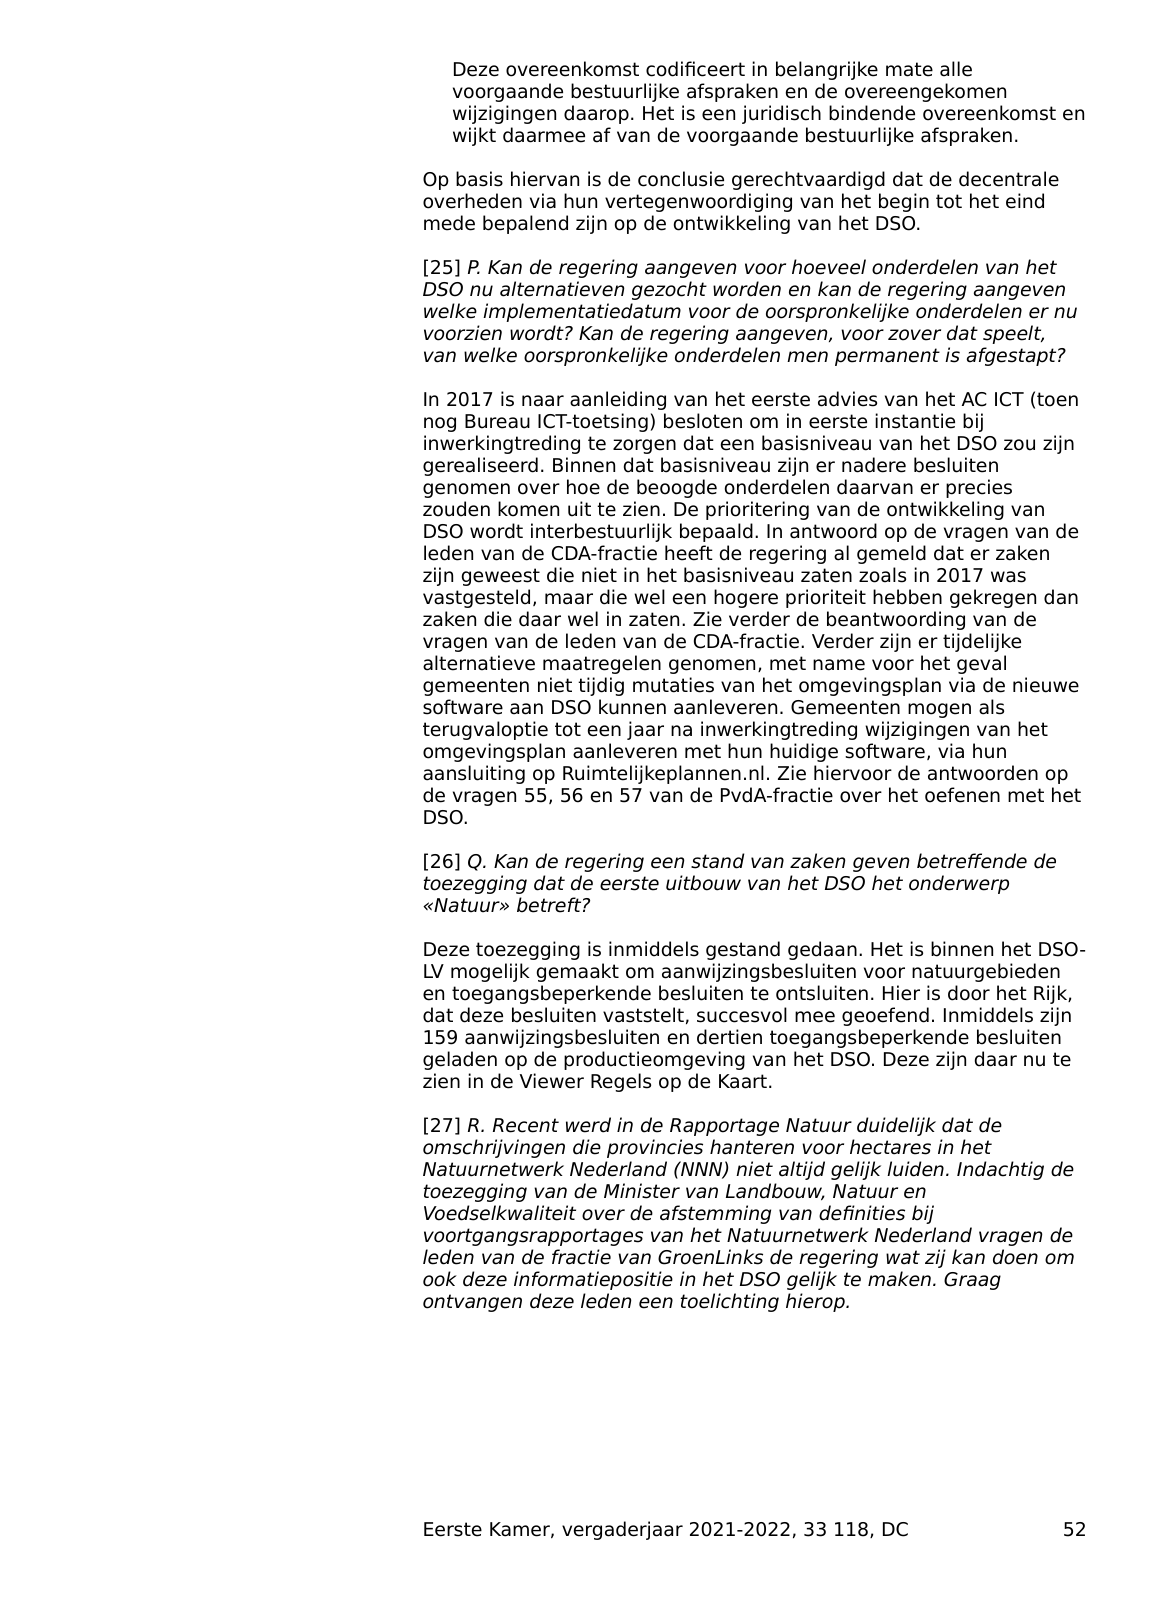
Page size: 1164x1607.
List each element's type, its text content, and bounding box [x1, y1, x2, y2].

text Op basis hiervan is de conclusie gerechtvaardigd dat de decentrale overheden via hun vertegenwoordiging van het begin tot het eind mede bepalend zijn op de ontwikkeling van het DSO. [422, 169, 1087, 235]
text Deze toezegging is inmiddels gestand gedaan. Het is binnen het DSO-LV mogelijk gemaakt om aanwijzingsbesluiten voor natuurgebieden en toegangsbeperkende besluiten te ontsluiten. Hier is door het Rijk, dat deze besluiten vaststelt, succesvol mee geoefend. Inmiddels zijn 159 aanwijzingsbesluiten en dertien toegangsbeperkende besluiten geladen op de productieomgeving van het DSO. Deze zijn daar nu te zien in de Viewer Regels op de Kaart. [422, 939, 1087, 1093]
text [25] P. Kan de regering aangeven voor hoeveel onderdelen van het DSO nu alternatieven gezocht worden en kan de regering aangeven welke implementatiedatum voor de oorspronkelijke onderdelen er nu voorzien wordt? Kan de regering aangeven, voor zover dat speelt, van welke oorspronkelijke onderdelen men permanent is afgestapt? [422, 257, 1087, 367]
text [26] Q. Kan de regering een stand van zaken geven betreffende de toezegging dat de eerste uitbouw van het DSO het onderwerp «Natuur» betreft? [422, 851, 1087, 917]
text In 2017 is naar aanleiding van het eerste advies van het AC ICT (toen nog Bureau ICT-toetsing) besloten om in eerste instantie bij inwerkingtreding te zorgen dat een basisniveau van het DSO zou zijn gerealiseerd. Binnen dat basisniveau zijn er nadere besluiten genomen over hoe de beoogde onderdelen daarvan er precies zouden komen uit te zien. De prioritering van de ontwikkeling van DSO wordt interbestuurlijk bepaald. In antwoord op de vragen van de leden van de CDA-fractie heeft de regering al gemeld dat er zaken zijn geweest die niet in het basisniveau zaten zoals in 2017 was vastgesteld, maar die wel een hogere prioriteit hebben gekregen dan zaken die daar wel in zaten. Zie verder de beantwoording van de vragen van de leden van de CDA-fractie. Verder zijn er tijdelijke alternatieve maatregelen genomen, met name voor het geval gemeenten niet tijdig mutaties van het omgevingsplan via de nieuwe software aan DSO kunnen aanleveren. Gemeenten mogen als terugvaloptie tot een jaar na inwerkingtreding wijzigingen van het omgevingsplan aanleveren met hun huidige software, via hun aansluiting op Ruimtelijkeplannen.nl. Zie hiervoor de antwoorden op de vragen 55, 56 en 57 van de PvdA-fractie over het oefenen met het DSO. [422, 389, 1087, 829]
text [27] R. Recent werd in de Rapportage Natuur duidelijk dat de omschrijvingen die provincies hanteren voor hectares in het Natuurnetwerk Nederland (NNN) niet altijd gelijk luiden. Indachtig de toezegging van de Minister van Landbouw, Natuur en Voedselkwaliteit over de afstemming van definities bij voortgangsrapportages van het Natuurnetwerk Nederland vragen de leden van de fractie van GroenLinks de regering wat zij kan doen om ook deze informatiepositie in het DSO gelijk te maken. Graag ontvangen deze leden een toelichting hierop. [422, 1115, 1087, 1313]
text Deze overeenkomst codificeert in belangrijke mate alle voorgaande bestuurlijke afspraken en de overeengekomen wijzigingen daarop. Het is een juridisch bindende overeenkomst en wijkt daarmee af van de voorgaande bestuurlijke afspraken. [452, 59, 1087, 147]
